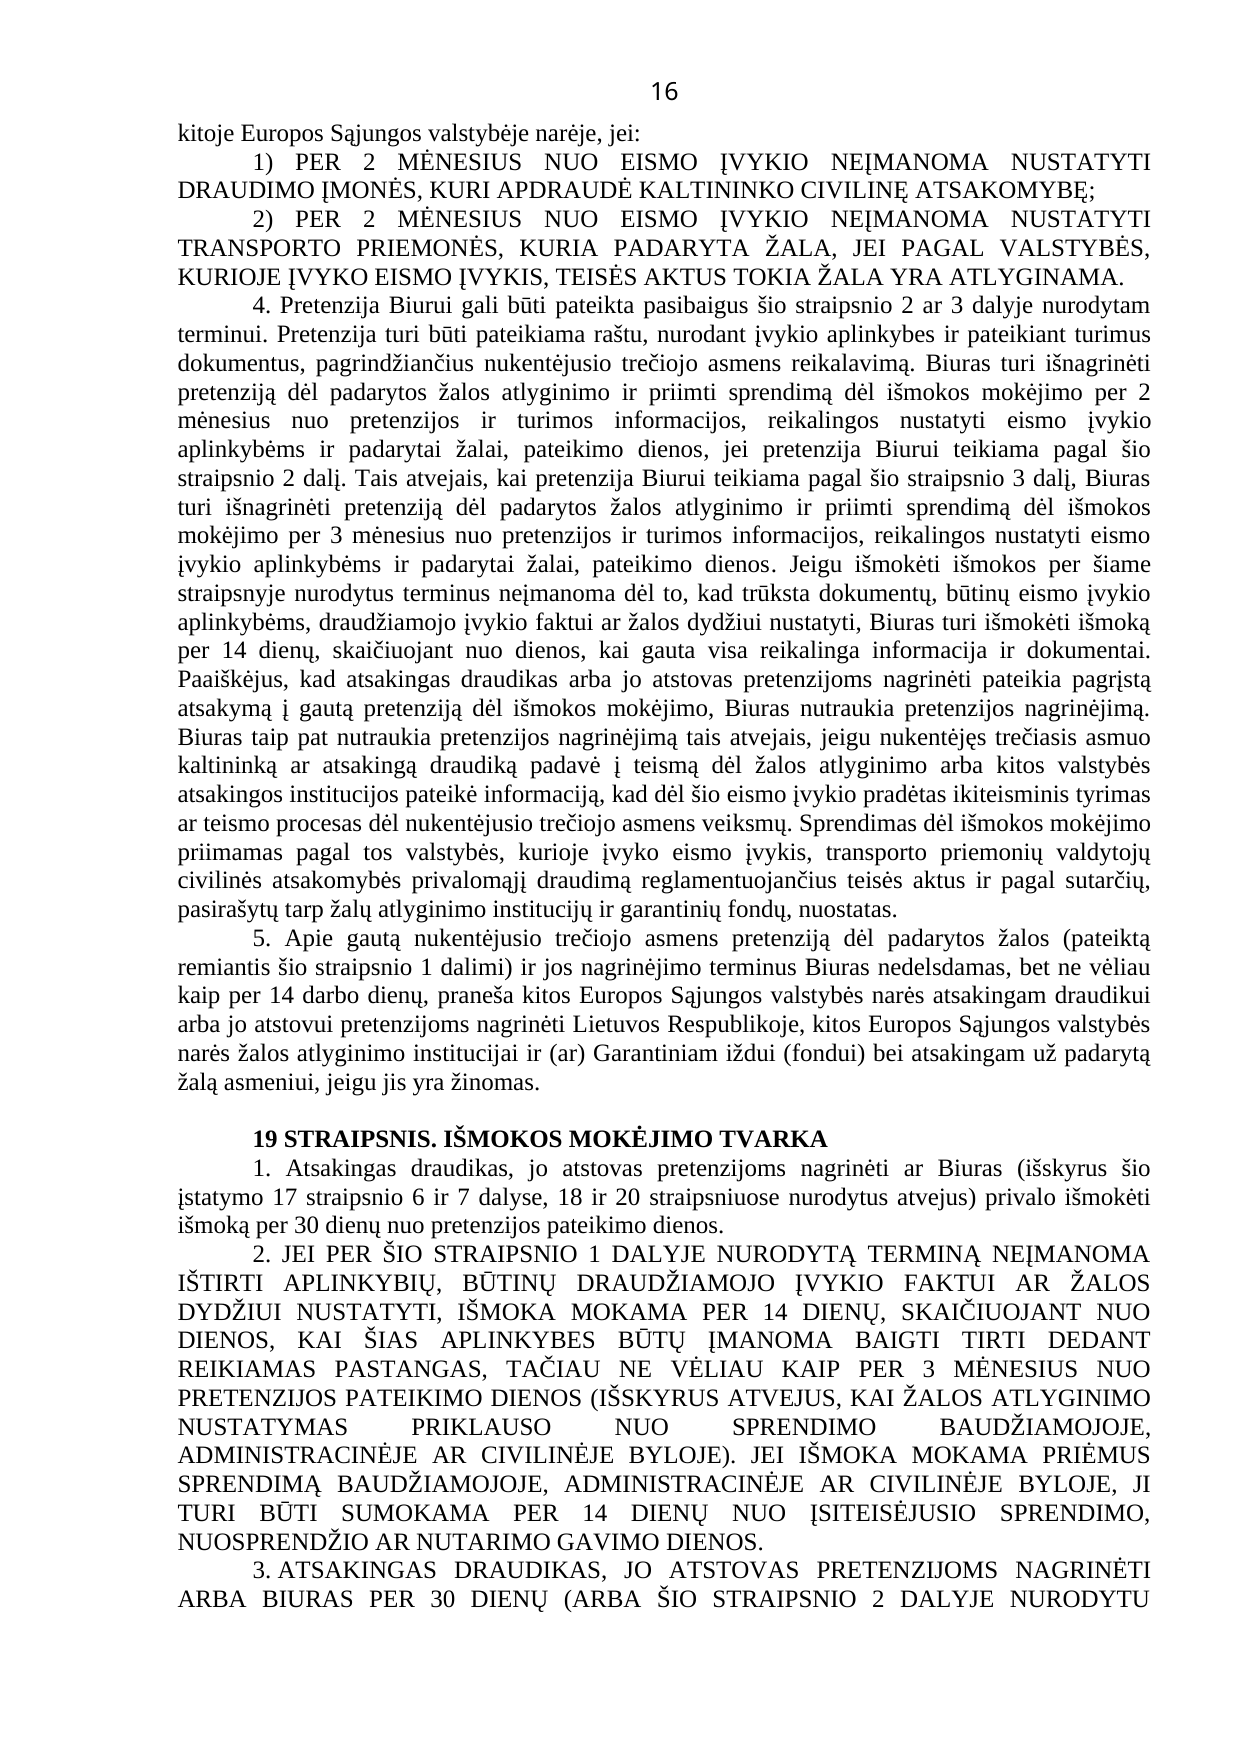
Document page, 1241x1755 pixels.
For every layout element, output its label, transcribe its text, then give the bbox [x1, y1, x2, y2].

text 2. Jei per šio straipsnio 1 dalyje nurodytą terminą neįmanoma ištirti aplinkybių, būtinų draudžiamojo įvykio faktui ar žalos dydžiui nustatyti, išmoka mokama per 14 dienų, skaičiuojant nuo dienos, kai šias aplinkybes būtų įmanoma baigti tirti dedant reikiamas pastangas, tačiau ne vėliau kaip per 3 mėnesius nuo pretenzijos pateikimo dienos (išskyrus atvejus, kai žalos atlyginimo nustatymas priklauso nuo sprendimo baudžiamojoje, administracinėje ar civilinėje byloje). Jei išmoka mokama priėmus sprendimą baudžiamojoje, administracinėje ar civilinėje byloje, ji turi būti sumokama per 14 dienų nuo įsiteisėjusio sprendimo, nuosprendžio ar nutarimo gavimo dienos. [177, 1239, 1152, 1556]
text 19 straipsnis. Išmokos mokėjimo tvarka [177, 1124, 1152, 1153]
text 5. Apie gautą nukentėjusio trečiojo asmens pretenziją dėl padarytos žalos (pateiktą remiantis šio straipsnio 1 dalimi) ir jos nagrinėjimo terminus Biuras nedelsdamas, bet ne vėliau kaip per 14 darbo dienų, praneša kitos Europos Sąjungos valstybės narės atsakingam draudikui arba jo atstovui pretenzijoms nagrinėti Lietuvos Respublikoje, kitos Europos Sąjungos valstybės narės žalos atlyginimo institucijai ir (ar) Garantiniam iždui (fondui) bei atsakingam už padarytą žalą asmeniui, jeigu jis yra žinomas. [177, 923, 1152, 1096]
text 3. Atsakingas draudikas, jo atstovas pretenzijoms nagrinėti arba Biuras per 30 dienų (arba šio straipsnio 2 dalyje nurodytu [177, 1556, 1152, 1613]
text 1. Atsakingas draudikas, jo atstovas pretenzijoms nagrinėti ar Biuras (išskyrus šio įstatymo 17 straipsnio 6 ir 7 dalyse, 18 ir 20 straipsniuose nurodytus atvejus) privalo išmokėti išmoką per 30 dienų nuo pretenzijos pateikimo dienos. [177, 1153, 1152, 1239]
text 2) per 2 mėnesius nuo eismo įvykio neįmanoma nustatyti transporto priemonės, kuria padaryta žala, jei pagal valstybės, kurioje įvyko eismo įvykis, teisės aktus tokia žala yra atlyginama. [177, 204, 1152, 291]
text 1) per 2 mėnesius nuo eismo įvykio neįmanoma nustatyti draudimo įmonės, kuri apdraudė kaltininko civilinę atsakomybę; [177, 147, 1152, 204]
text kitoje Europos Sąjungos valstybėje narėje, jei: [177, 118, 1152, 147]
text 4. Pretenzija Biurui gali būti pateikta pasibaigus šio straipsnio 2 ar 3 dalyje nurodytam terminui. Pretenzija turi būti pateikiama raštu, nurodant įvykio aplinkybes ir pateikiant turimus dokumentus, pagrindžiančius nukentėjusio trečiojo asmens reikalavimą. Biuras turi išnagrinėti pretenziją dėl padarytos žalos atlyginimo ir priimti sprendimą dėl išmokos mokėjimo per 2 mėnesius nuo pretenzijos ir turimos informacijos, reikalingos nustatyti eismo įvykio aplinkybėms ir padarytai žalai, pateikimo dienos, jei pretenzija Biurui teikiama pagal šio straipsnio 2 dalį. Tais atvejais, kai pretenzija Biurui teikiama pagal šio straipsnio 3 dalį, Biuras turi išnagrinėti pretenziją dėl padarytos žalos atlyginimo ir priimti sprendimą dėl išmokos mokėjimo per 3 mėnesius nuo pretenzijos ir turimos informacijos, reikalingos nustatyti eismo įvykio aplinkybėms ir padarytai žalai, pateikimo dienos. Jeigu išmokėti išmokos per šiame straipsnyje nurodytus terminus neįmanoma dėl to, kad trūksta dokumentų, būtinų eismo įvykio aplinkybėms, draudžiamojo įvykio faktui ar žalos dydžiui nustatyti, Biuras turi išmokėti išmoką per 14 dienų, skaičiuojant nuo dienos, kai gauta visa reikalinga informacija ir dokumentai. Paaiškėjus, kad atsakingas draudikas arba jo atstovas pretenzijoms nagrinėti pateikia pagrįstą atsakymą į gautą pretenziją dėl išmokos mokėjimo, Biuras nutraukia pretenzijos nagrinėjimą. Biuras taip pat nutraukia pretenzijos nagrinėjimą tais atvejais, jeigu nukentėjęs trečiasis asmuo kaltininką ar atsakingą draudiką padavė į teismą dėl žalos atlyginimo arba kitos valstybės atsakingos institucijos pateikė informaciją, kad dėl šio eismo įvykio pradėtas ikiteisminis tyrimas ar teismo procesas dėl nukentėjusio trečiojo asmens veiksmų. Sprendimas dėl išmokos mokėjimo priimamas pagal tos valstybės, kurioje įvyko eismo įvykis, transporto priemonių valdytojų civilinės atsakomybės privalomąjį draudimą reglamentuojančius teisės aktus ir pagal sutarčių, pasirašytų tarp žalų atlyginimo institucijų ir garantinių fondų, nuostatas. [177, 291, 1152, 923]
